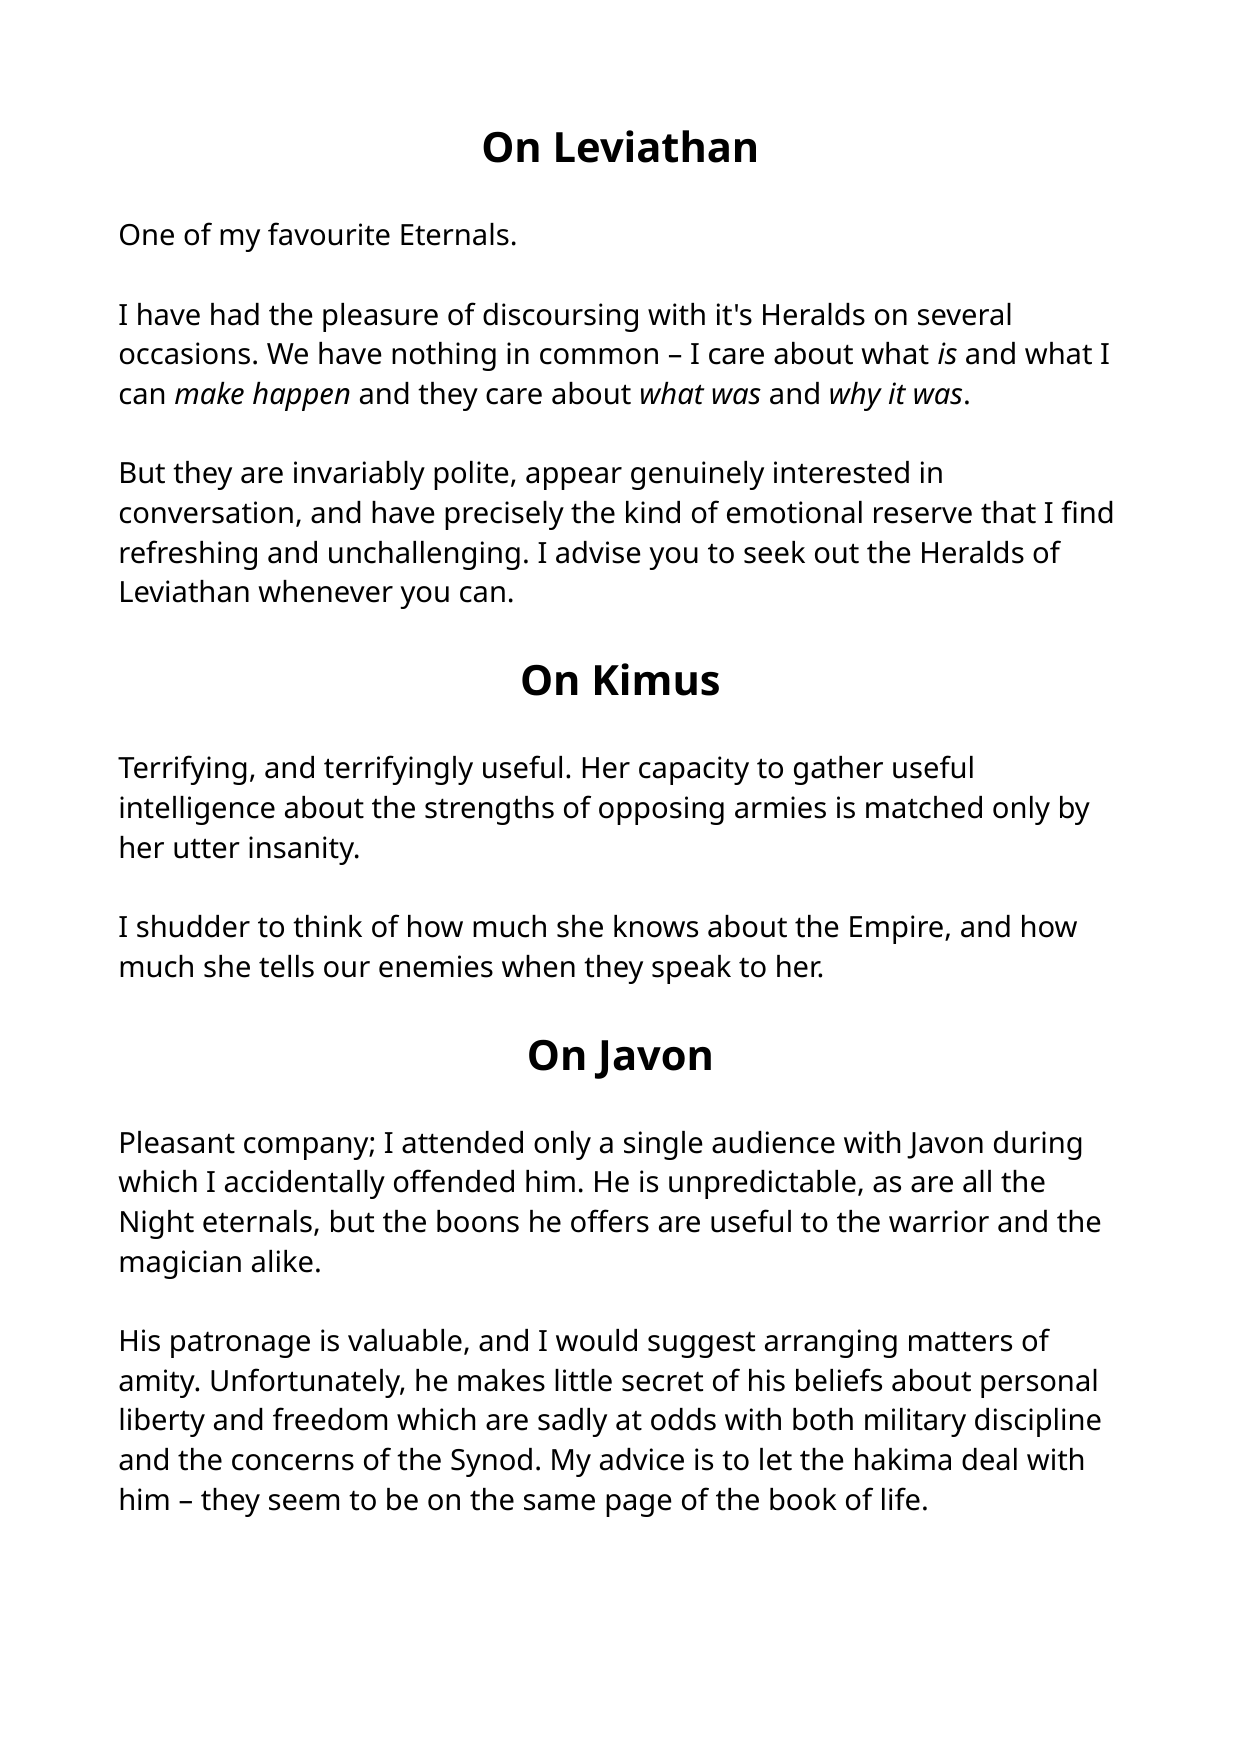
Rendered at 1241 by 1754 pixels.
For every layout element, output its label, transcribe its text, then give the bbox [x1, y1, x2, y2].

text His patronage is valuable, and I would suggest arranging matters of amity. Unfortunately, he makes little secret of his beliefs about personal liberty and freedom which are sadly at odds with both military discipline and the concerns of the Synod. My advice is to let the hakima deal with him – they seem to be on the same page of the book of life. [118, 1320, 1122, 1519]
text On Leviathan [118, 118, 1122, 175]
text But they are invariably polite, appear genuinely interested in conversation, and have precisely the kind of emotional reserve that I find refreshing and unchallenging. I advise you to seek out the Heralds of Leviathan whenever you can. [118, 453, 1122, 611]
text On Javon [118, 1025, 1122, 1082]
text Terrifying, and terrifyingly useful. Her capacity to gather useful intelligence about the strengths of opposing armies is matched only by her utter insanity. [118, 748, 1122, 867]
text I have had the pleasure of discoursing with it's Heralds on several occasions. We have nothing in common – I care about what is and what I can make happen and they care about what was and why it was. [118, 294, 1122, 413]
text On Kimus [118, 651, 1122, 708]
text I shudder to think of how much she knows about the Empire, and how much she tells our enemies when they speak to her. [118, 906, 1122, 986]
text One of my favourite Eternals. [118, 214, 1122, 254]
text Pleasant company; I attended only a single audience with Javon during which I accidentally offended him. He is unpredictable, as are all the Night eternals, but the boons he offers are useful to the warrior and the magician alike. [118, 1122, 1122, 1281]
